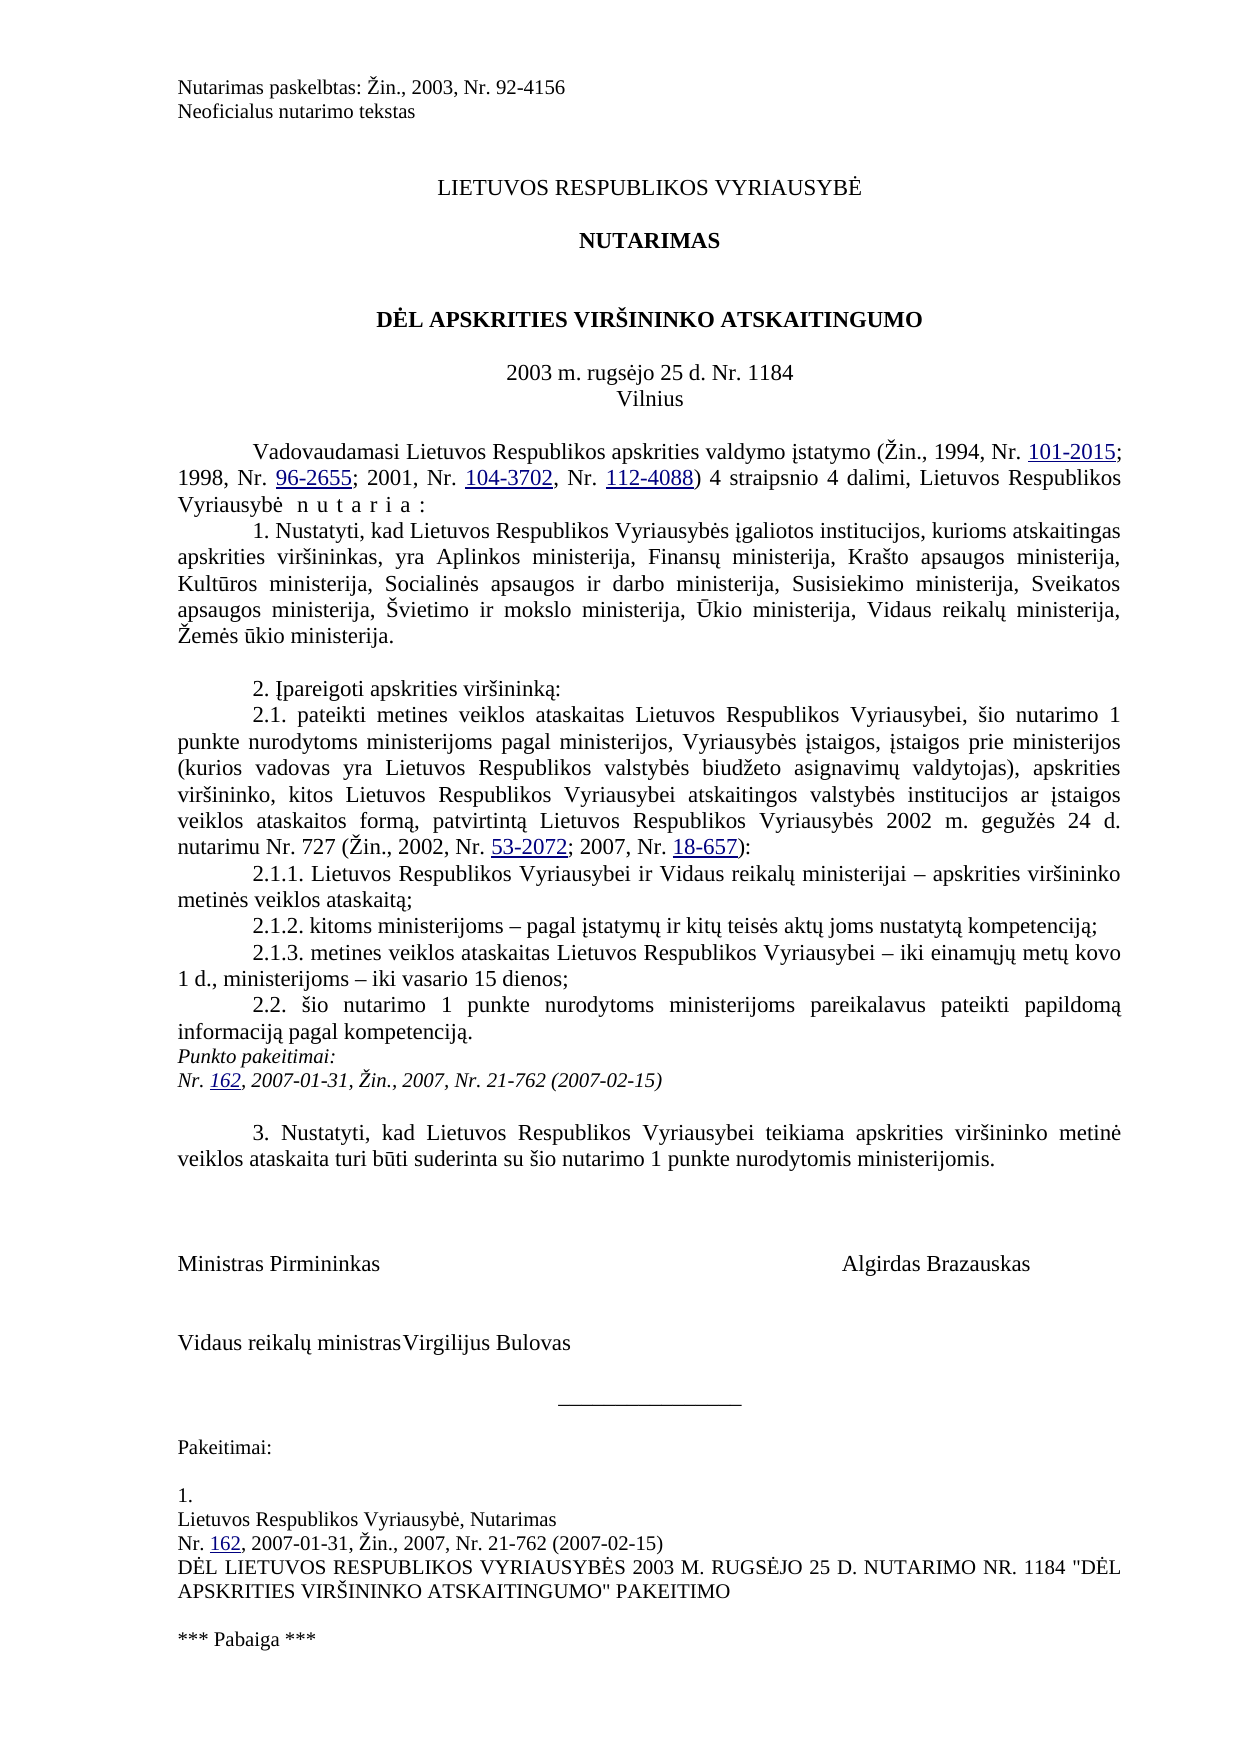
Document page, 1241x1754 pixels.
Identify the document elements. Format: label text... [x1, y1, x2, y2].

text 1. Nustatyti, kad Lietuvos Respublikos Vyriausybės įgaliotos institucijos, kurioms atskaitingas apskrities viršininkas, yra Aplinkos ministerija, Finansų ministerija, Krašto apsaugos ministerija, Kultūros ministerija, Socialinės apsaugos ir darbo ministerija, Susisiekimo ministerija, Sveikatos apsaugos ministerija, Švietimo ir mokslo ministerija, Ūkio ministerija, Vidaus reikalų ministerija, Žemės ūkio ministerija. [177, 517, 1122, 649]
text NUTARIMAS [177, 227, 1122, 253]
text Lietuvos Respublikos Vyriausybė, Nutarimas [177, 1507, 1122, 1531]
text 2.1. pateikti metines veiklos ataskaitas Lietuvos Respublikos Vyriausybei, šio nutarimo 1 punkte nurodytoms ministerijoms pagal ministerijos, Vyriausybės įstaigos, įstaigos prie ministerijos (kurios vadovas yra Lietuvos Respublikos valstybės biudžeto asignavimų valdytojas), apskrities viršininko, kitos Lietuvos Respublikos Vyriausybei atskaitingos valstybės institucijos ar įstaigos veiklos ataskaitos formą, patvirtintą Lietuvos Respublikos Vyriausybės 2002 m. gegužės 24 d. nutarimu Nr. 727 (Žin., 2002, Nr. 53-2072; 2007, Nr. 18-657): [177, 702, 1122, 860]
text Pakeitimai: [177, 1435, 1122, 1459]
text 3. Nustatyti, kad Lietuvos Respublikos Vyriausybei teikiama apskrities viršininko metinė veiklos ataskaita turi būti suderinta su šio nutarimo 1 punkte nurodytomis ministerijomis. [177, 1119, 1122, 1171]
text Vilnius [177, 385, 1122, 412]
text *** Pabaiga *** [177, 1627, 1122, 1651]
subtitle Lietuvos Respublikos Vyriausybė [177, 174, 1122, 201]
text Neoficialus nutarimo tekstas [177, 99, 1122, 123]
text Nr. 162, 2007-01-31, Žin., 2007, Nr. 21-762 (2007-02-15) [177, 1531, 1122, 1555]
text ________________ [177, 1382, 1122, 1408]
text DĖL LIETUVOS RESPUBLIKOS VYRIAUSYBĖS 2003 M. RUGSĖJO 25 D. NUTARIMO NR. 1184 "DĖL APSKRITIES VIRŠININKO ATSKAITINGUMO" PAKEITIMO [177, 1555, 1122, 1603]
text 2. Įpareigoti apskrities viršininką: [177, 675, 1122, 702]
text 2.2. šio nutarimo 1 punkte nurodytoms ministerijoms pareikalavus pateikti papildomą informaciją pagal kompetenciją. [177, 991, 1122, 1044]
text 2.1.3. metines veiklos ataskaitas Lietuvos Respublikos Vyriausybei – iki einamųjų metų kovo 1 d., ministerijoms – iki vasario 15 dienos; [177, 939, 1122, 991]
text 2003 m. rugsėjo 25 d. Nr. 1184 [177, 359, 1122, 385]
text Vadovaudamasi Lietuvos Respublikos apskrities valdymo įstatymo (Žin., 1994, Nr. 101-2015; 1998, Nr. 96-2655; 2001, Nr. 104-3702, Nr. 112-4088) 4 straipsnio 4 dalimi, Lietuvos Respublikos Vyriausybė nutaria: [177, 438, 1122, 517]
text 2.1.1. Lietuvos Respublikos Vyriausybei ir Vidaus reikalų ministerijai – apskrities viršininko metinės veiklos ataskaitą; [177, 860, 1122, 912]
text Vidaus reikalų ministras Virgilijus Bulovas [177, 1329, 1122, 1356]
text Nutarimas paskelbtas: Žin., 2003, Nr. 92-4156 [177, 75, 1122, 99]
text 2.1.2. kitoms ministerijoms – pagal įstatymų ir kitų teisės aktų joms nustatytą kompetenciją; [177, 912, 1122, 939]
text Ministras Pirmininkas Algirdas Brazauskas [177, 1250, 1122, 1277]
text Nr. 162, 2007-01-31, Žin., 2007, Nr. 21-762 (2007-02-15) [177, 1068, 1122, 1092]
text 1. [177, 1483, 1122, 1507]
text Punkto pakeitimai: [177, 1044, 1122, 1068]
subtitle DĖL apskrities viršininko atskaitingumo [177, 306, 1122, 333]
